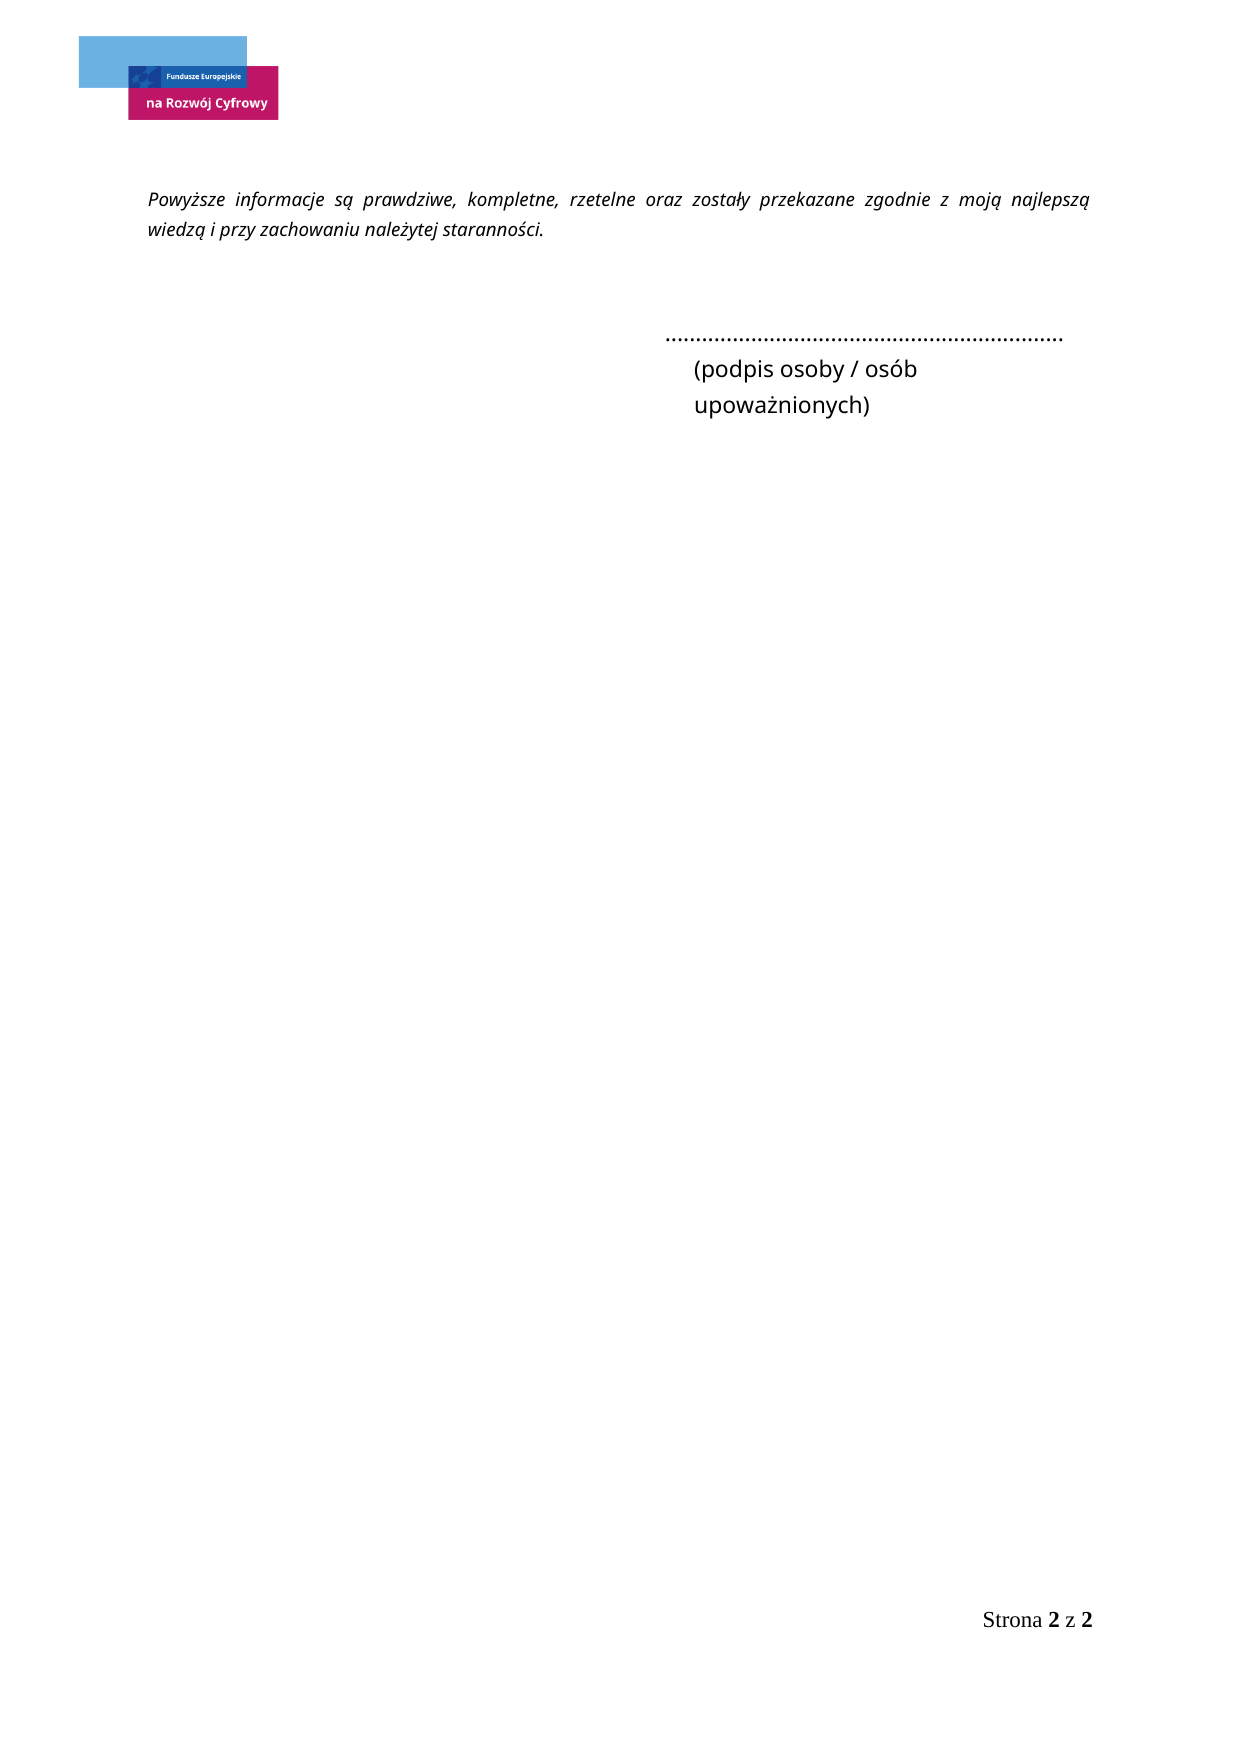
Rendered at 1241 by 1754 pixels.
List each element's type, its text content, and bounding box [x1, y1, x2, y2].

text Powyższe informacje są prawdziwe, kompletne, rzetelne oraz zostały przekazane zgodnie z moją najlepszą wiedzą i przy zachowaniu należytej staranności. [148, 187, 1093, 242]
text (podpis osoby / osób upoważnionych) [694, 353, 1093, 420]
text ................................................................. [664, 317, 1093, 348]
